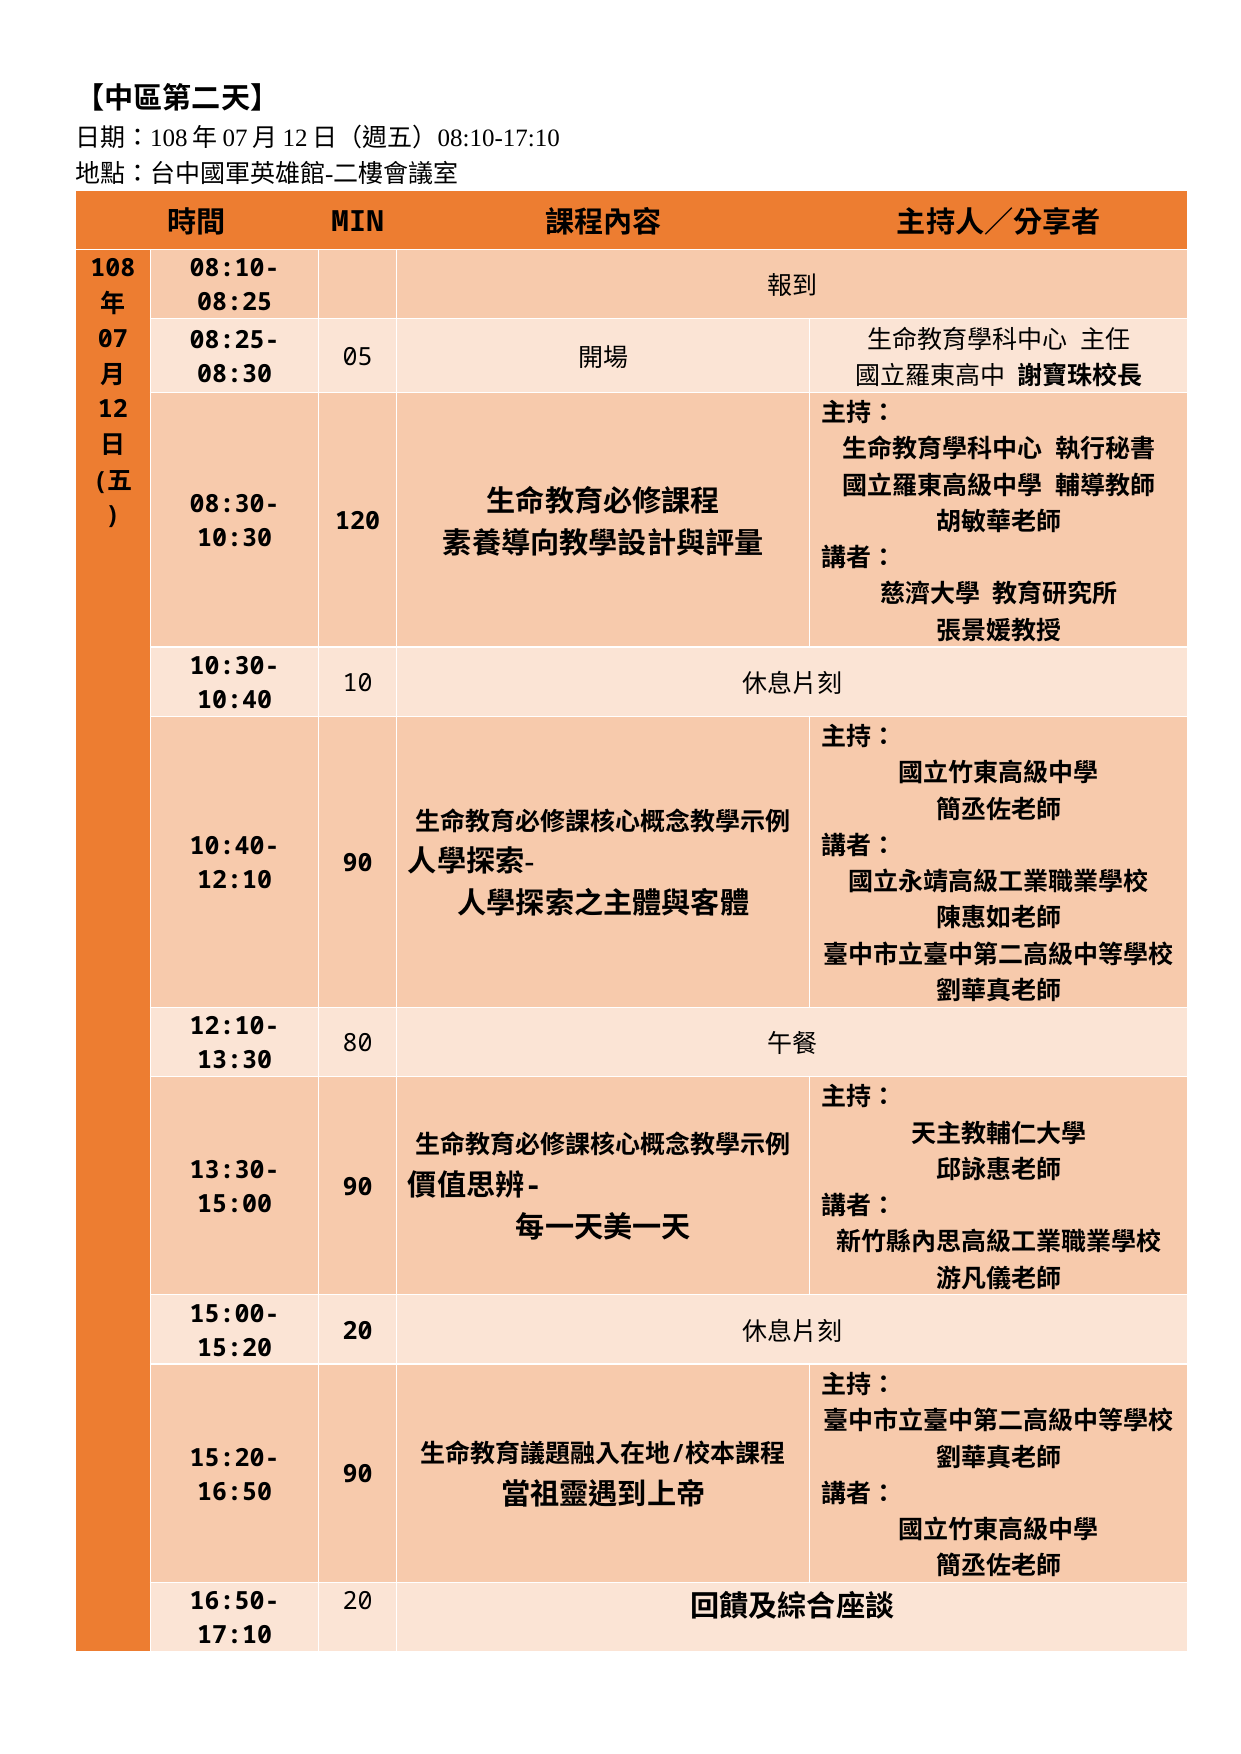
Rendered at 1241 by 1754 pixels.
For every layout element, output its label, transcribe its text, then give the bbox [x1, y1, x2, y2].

table_cell 10:30-10:40 [151, 648, 318, 716]
table_cell 主持： 臺中市立臺中第二高級中等學校 劉華真老師 講者： 國立竹東高級中學 簡丞佐老師 [810, 1365, 1187, 1582]
table_cell 15:00-15:20 [151, 1295, 318, 1363]
text 地點：台中國軍英雄館-二樓會議室 [75, 153, 1165, 190]
table_header 時間 [76, 191, 318, 249]
table_cell 生命教育必修課核心概念教學示例 人學探索- 人學探索之主體與客體 [397, 717, 809, 1007]
table_cell [319, 250, 396, 318]
table_cell 回饋及綜合座談 [397, 1583, 1187, 1651]
table_cell 休息片刻 [397, 1295, 1187, 1363]
table_header MIN [318, 191, 396, 249]
table_cell 生命教育學科中心 主任 國立羅東高中 謝寶珠校長 [810, 319, 1187, 392]
table_cell 80 [319, 1008, 396, 1076]
table_cell 08:10-08:25 [151, 250, 318, 318]
table_cell 休息片刻 [397, 648, 1187, 716]
table_cell 主持： 天主教輔仁大學 邱詠惠老師 講者： 新竹縣內思高級工業職業學校 游凡儀老師 [810, 1077, 1187, 1294]
table_cell 主持： 國立竹東高級中學 簡丞佐老師 講者： 國立永靖高級工業職業學校 陳惠如老師 臺中市立臺中第二高級中等學校 劉華真老師 [810, 717, 1187, 1007]
table_cell 16:50-17:10 [151, 1583, 318, 1651]
table_cell 90 [319, 1077, 396, 1294]
table_cell 報到 [397, 250, 1187, 318]
table_cell 午餐 [397, 1008, 1187, 1076]
table_header 主持人／分享者 [810, 191, 1187, 249]
table_cell 20 [319, 1583, 396, 1651]
table_header 課程內容 [396, 191, 810, 249]
table_cell 10 [319, 648, 396, 716]
table_cell 05 [319, 319, 396, 392]
table_cell 15:20-16:50 [151, 1365, 318, 1582]
table_cell 120 [319, 393, 396, 646]
table_cell 08:25-08:30 [151, 319, 318, 392]
table_cell 10:40-12:10 [151, 717, 318, 1007]
table_cell 90 [319, 1365, 396, 1582]
table_cell 20 [319, 1295, 396, 1363]
text 【中區第二天】 [75, 75, 1165, 117]
table_cell 生命教育必修課核心概念教學示例 價值思辨- 每一天美一天 [397, 1077, 809, 1294]
table_cell 108 年 07 月 12 日 (五) [76, 250, 150, 1651]
text 日期：108年07月12日（週五）08:10-17:10 [75, 117, 1165, 153]
table_cell 生命教育必修課程 素養導向教學設計與評量 [397, 393, 809, 646]
table_cell 生命教育議題融入在地/校本課程 當祖靈遇到上帝 [397, 1365, 809, 1582]
table_cell 開場 [397, 319, 809, 392]
table_cell 08:30-10:30 [151, 393, 318, 646]
table_cell 90 [319, 717, 396, 1007]
table_cell 12:10-13:30 [151, 1008, 318, 1076]
table_cell 主持： 生命教育學科中心 執行秘書 國立羅東高級中學 輔導教師 胡敏華老師 講者： 慈濟大學 教育研究所 張景媛教授 [810, 393, 1187, 646]
table_cell 13:30-15:00 [151, 1077, 318, 1294]
